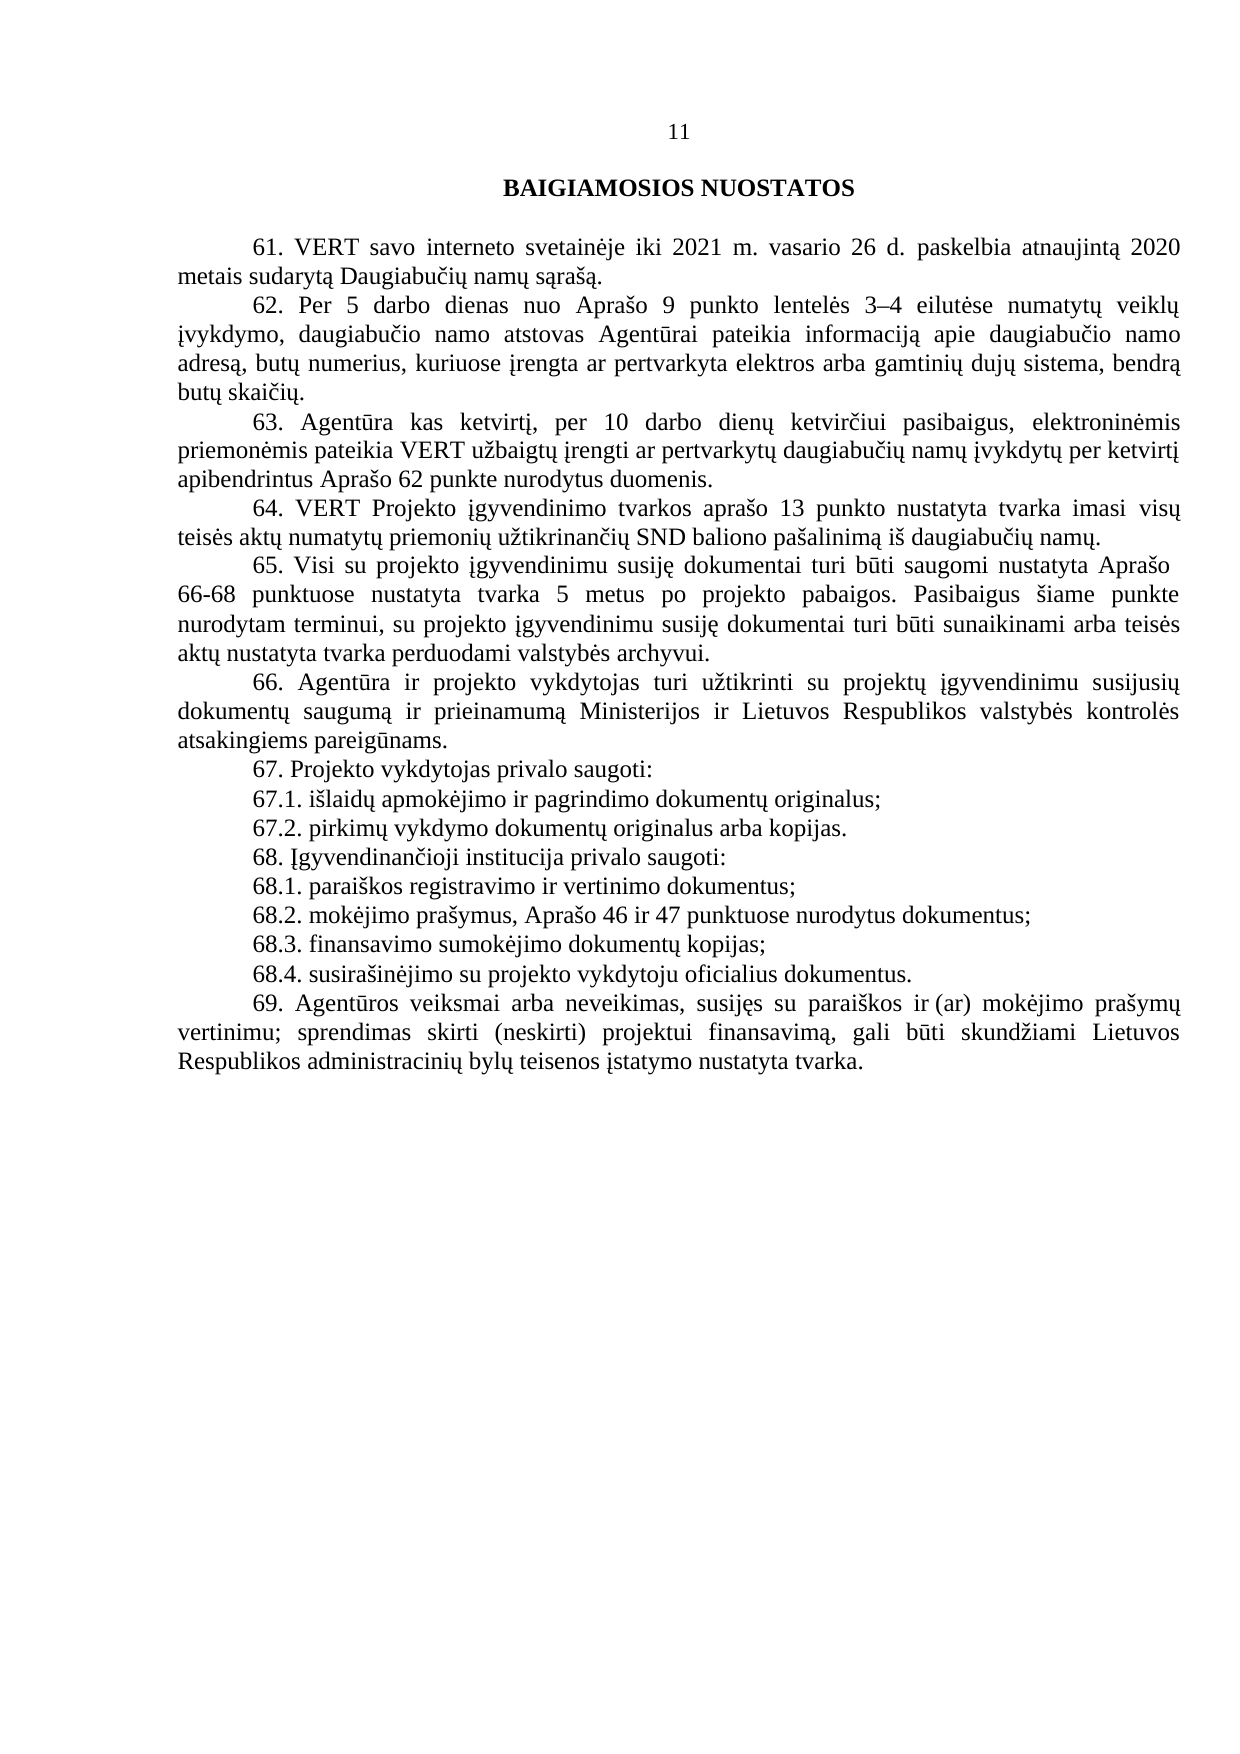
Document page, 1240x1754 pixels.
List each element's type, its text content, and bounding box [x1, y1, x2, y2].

text 68.1. paraiškos registravimo ir vertinimo dokumentus; [177, 871, 1181, 900]
text 61. VERT savo interneto svetainėje iki 2021 m. vasario 26 d. paskelbia atnaujintą 2020 metais sudarytą Daugiabučių namų sąrašą. [177, 232, 1181, 290]
text 68.3. finansavimo sumokėjimo dokumentų kopijas; [177, 929, 1181, 959]
text 67.2. pirkimų vykdymo dokumentų originalus arba kopijas. [177, 813, 1181, 842]
text 68. Įgyvendinančioji institucija privalo saugoti: [177, 842, 1181, 871]
text 68.4. susirašinėjimo su projekto vykdytoju oficialius dokumentus. [177, 959, 1181, 988]
text 67.1. išlaidų apmokėjimo ir pagrindimo dokumentų originalus; [177, 784, 1181, 813]
text 69. Agentūros veiksmai arba neveikimas, susijęs su paraiškos ir (ar) mokėjimo prašymų vertinimu; sprendimas skirti (neskirti) projektui finansavimą, gali būti skundžiami Lietuvos Respublikos administracinių bylų teisenos įstatymo nustatyta tvarka. [177, 988, 1181, 1075]
text 63. Agentūra kas ketvirtį, per 10 darbo dienų ketvirčiui pasibaigus, elektroninėmis priemonėmis pateikia VERT užbaigtų įrengti ar pertvarkytų daugiabučių namų įvykdytų per ketvirtį apibendrintus Aprašo 62 punkte nurodytus duomenis. [177, 407, 1181, 493]
text 62. Per 5 darbo dienas nuo Aprašo 9 punkto lentelės 3–4 eilutėse numatytų veiklų įvykdymo, daugiabučio namo atstovas Agentūrai pateikia informaciją apie daugiabučio namo adresą, butų numerius, kuriuose įrengta ar pertvarkyta elektros arba gamtinių dujų sistema, bendrą butų skaičių. [177, 290, 1181, 407]
text BAIGIAMOSIOS NUOSTATOS [177, 173, 1181, 202]
text 64. VERT Projekto įgyvendinimo tvarkos aprašo 13 punkto nustatyta tvarka imasi visų teisės aktų numatytų priemonių užtikrinančių SND baliono pašalinimą iš daugiabučių namų. [177, 493, 1181, 550]
text 65. Visi su projekto įgyvendinimu susiję dokumentai turi būti saugomi nustatyta Aprašo 66‑68 punktuose nustatyta tvarka 5 metus po projekto pabaigos. Pasibaigus šiame punkte nurodytam terminui, su projekto įgyvendinimu susiję dokumentai turi būti sunaikinami arba teisės aktų nustatyta tvarka perduodami valstybės archyvui. [177, 550, 1181, 667]
text 66. Agentūra ir projekto vykdytojas turi užtikrinti su projektų įgyvendinimu susijusių dokumentų saugumą ir prieinamumą Ministerijos ir Lietuvos Respublikos valstybės kontrolės atsakingiems pareigūnams. [177, 667, 1181, 754]
text 67. Projekto vykdytojas privalo saugoti: [177, 754, 1181, 784]
text 68.2. mokėjimo prašymus, Aprašo 46 ir 47 punktuose nurodytus dokumentus; [177, 900, 1181, 929]
